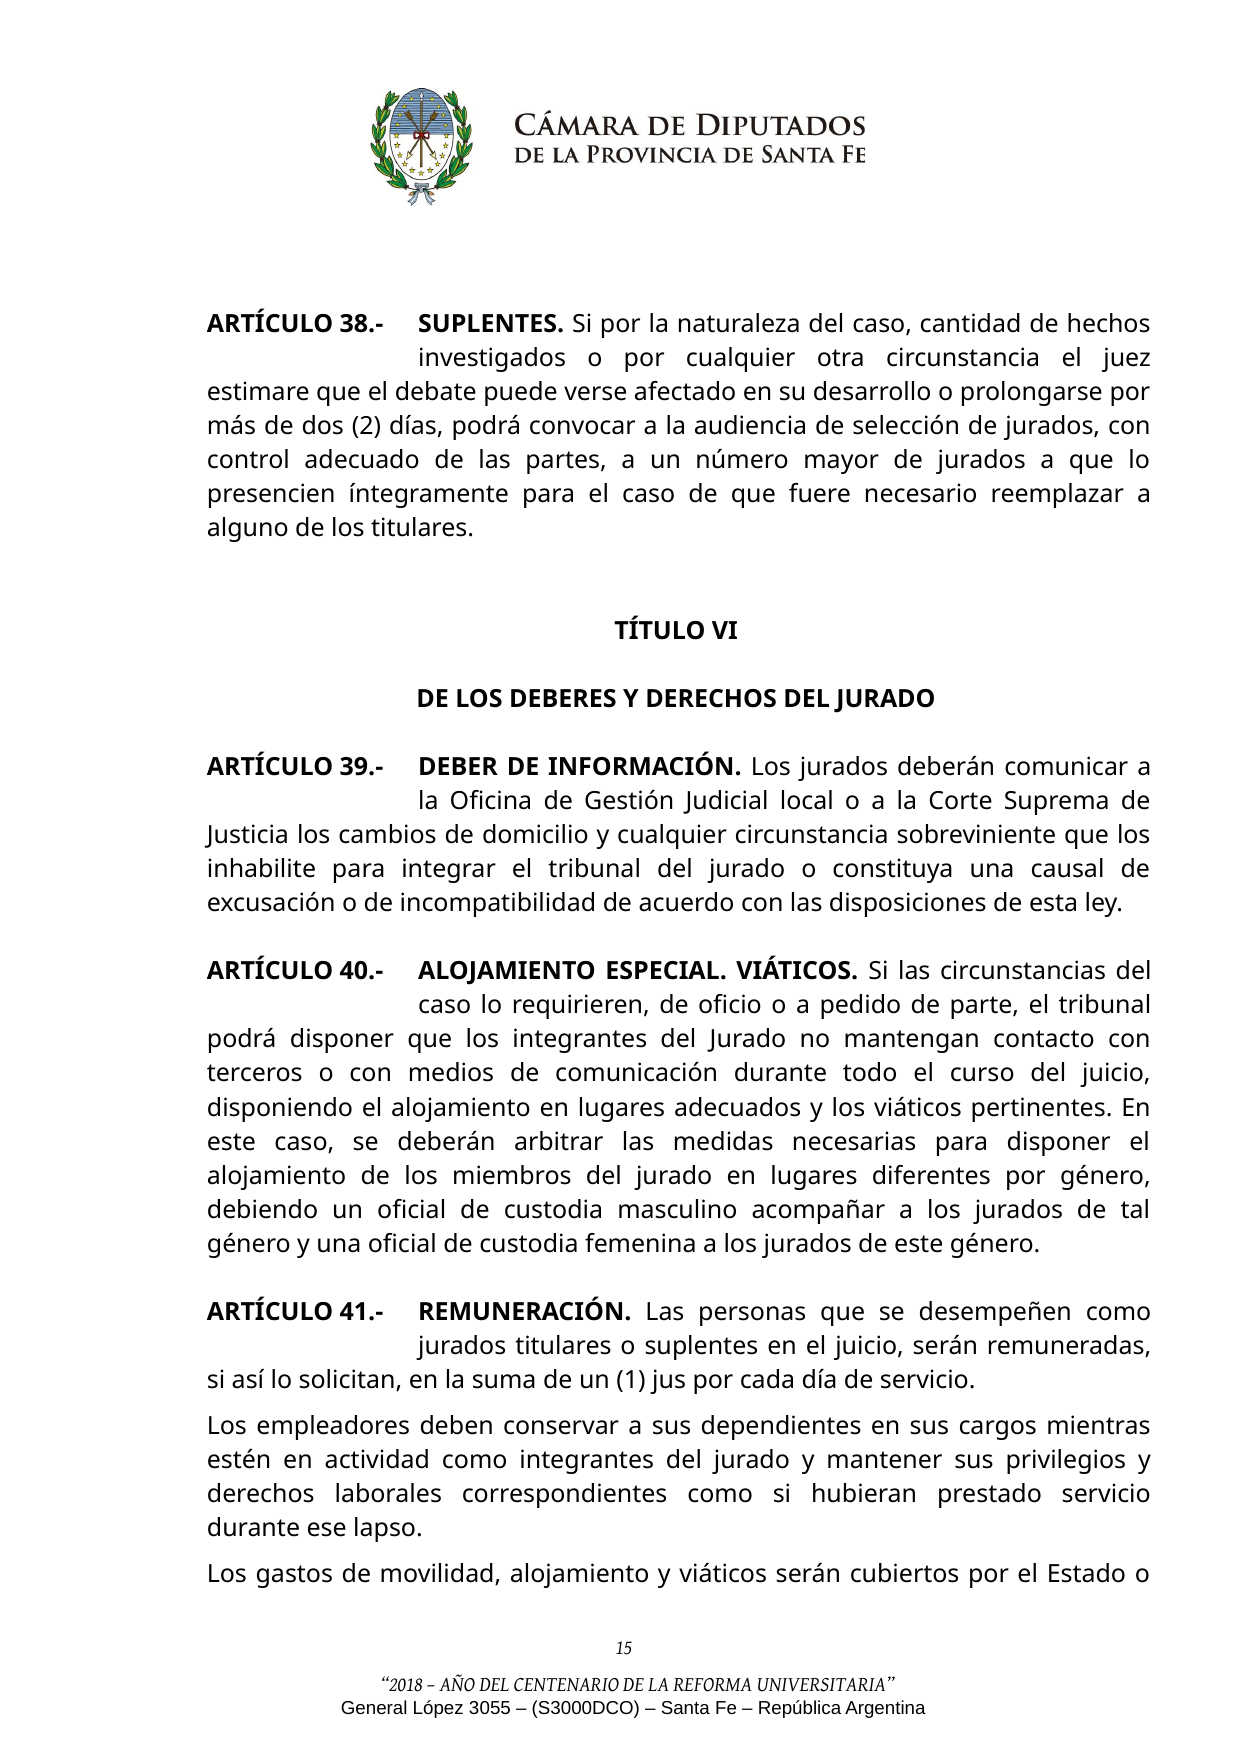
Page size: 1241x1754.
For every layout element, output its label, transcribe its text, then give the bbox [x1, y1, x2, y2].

text DEBER DE INFORMACIÓN. Los jurados deberán comunicar a la Oficina de Gestión Judicial local o a la Corte Suprema de Justicia los cambios de domicilio y cualquier circunstancia sobreviniente que los inhabilite para integrar el tribunal del jurado o constituya una causal de excusación o de incompatibilidad de acuerdo con las disposiciones de esta ley. [207, 748, 1152, 919]
table_header ARTÍCULO 40.- [207, 953, 418, 1003]
text ALOJAMIENTO ESPECIAL. VIÁTICOS. Si las circunstancias del caso lo requirieren, de oficio o a pedido de parte, el tribunal podrá disponer que los integrantes del Jurado no mantengan contacto con terceros o con medios de comunicación durante todo el curso del juicio, disponiendo el alojamiento en lugares adecuados y los viáticos pertinentes. En este caso, se deberán arbitrar las medidas necesarias para disponer el alojamiento de los miembros del jurado en lugares diferentes por género, debiendo un oficial de custodia masculino acompañar a los jurados de tal género y una oficial de custodia femenina a los jurados de este género. [207, 953, 1152, 1259]
table_header ARTÍCULO 41.- [207, 1294, 418, 1344]
text SUPLENTES. Si por la naturaleza del caso, cantidad de hechos investigados o por cualquier otra circunstancia el juez estimare que el debate puede verse afectado en su desarrollo o prolongarse por más de dos (2) días, podrá convocar a la audiencia de selección de jurados, con control adecuado de las partes, a un número mayor de jurados a que lo presencien íntegramente para el caso de que fuere necesario reemplazar a alguno de los titulares. [207, 306, 1152, 544]
text TÍTULO VI [207, 612, 1152, 646]
text DE LOS DEBERES Y DERECHOS DEL JURADO [207, 680, 1152, 714]
text Los gastos de movilidad, alojamiento y viáticos serán cubiertos por el Estado o [207, 1556, 1152, 1589]
text Los empleadores deben conservar a sus dependientes en sus cargos mientras estén en actividad como integrantes del jurado y mantener sus privilegios y derechos laborales correspondientes como si hubieran prestado servicio durante ese lapso. [207, 1407, 1152, 1544]
table_header ARTÍCULO 39.- [207, 749, 418, 799]
picture [370, 88, 866, 210]
table_header ARTÍCULO 38.- [207, 306, 418, 356]
text REMUNERACIÓN. Las personas que se desempeñen como jurados titulares o suplentes en el juicio, serán remuneradas, si así lo solicitan, en la suma de un (1) jus por cada día de servicio. [207, 1293, 1152, 1396]
